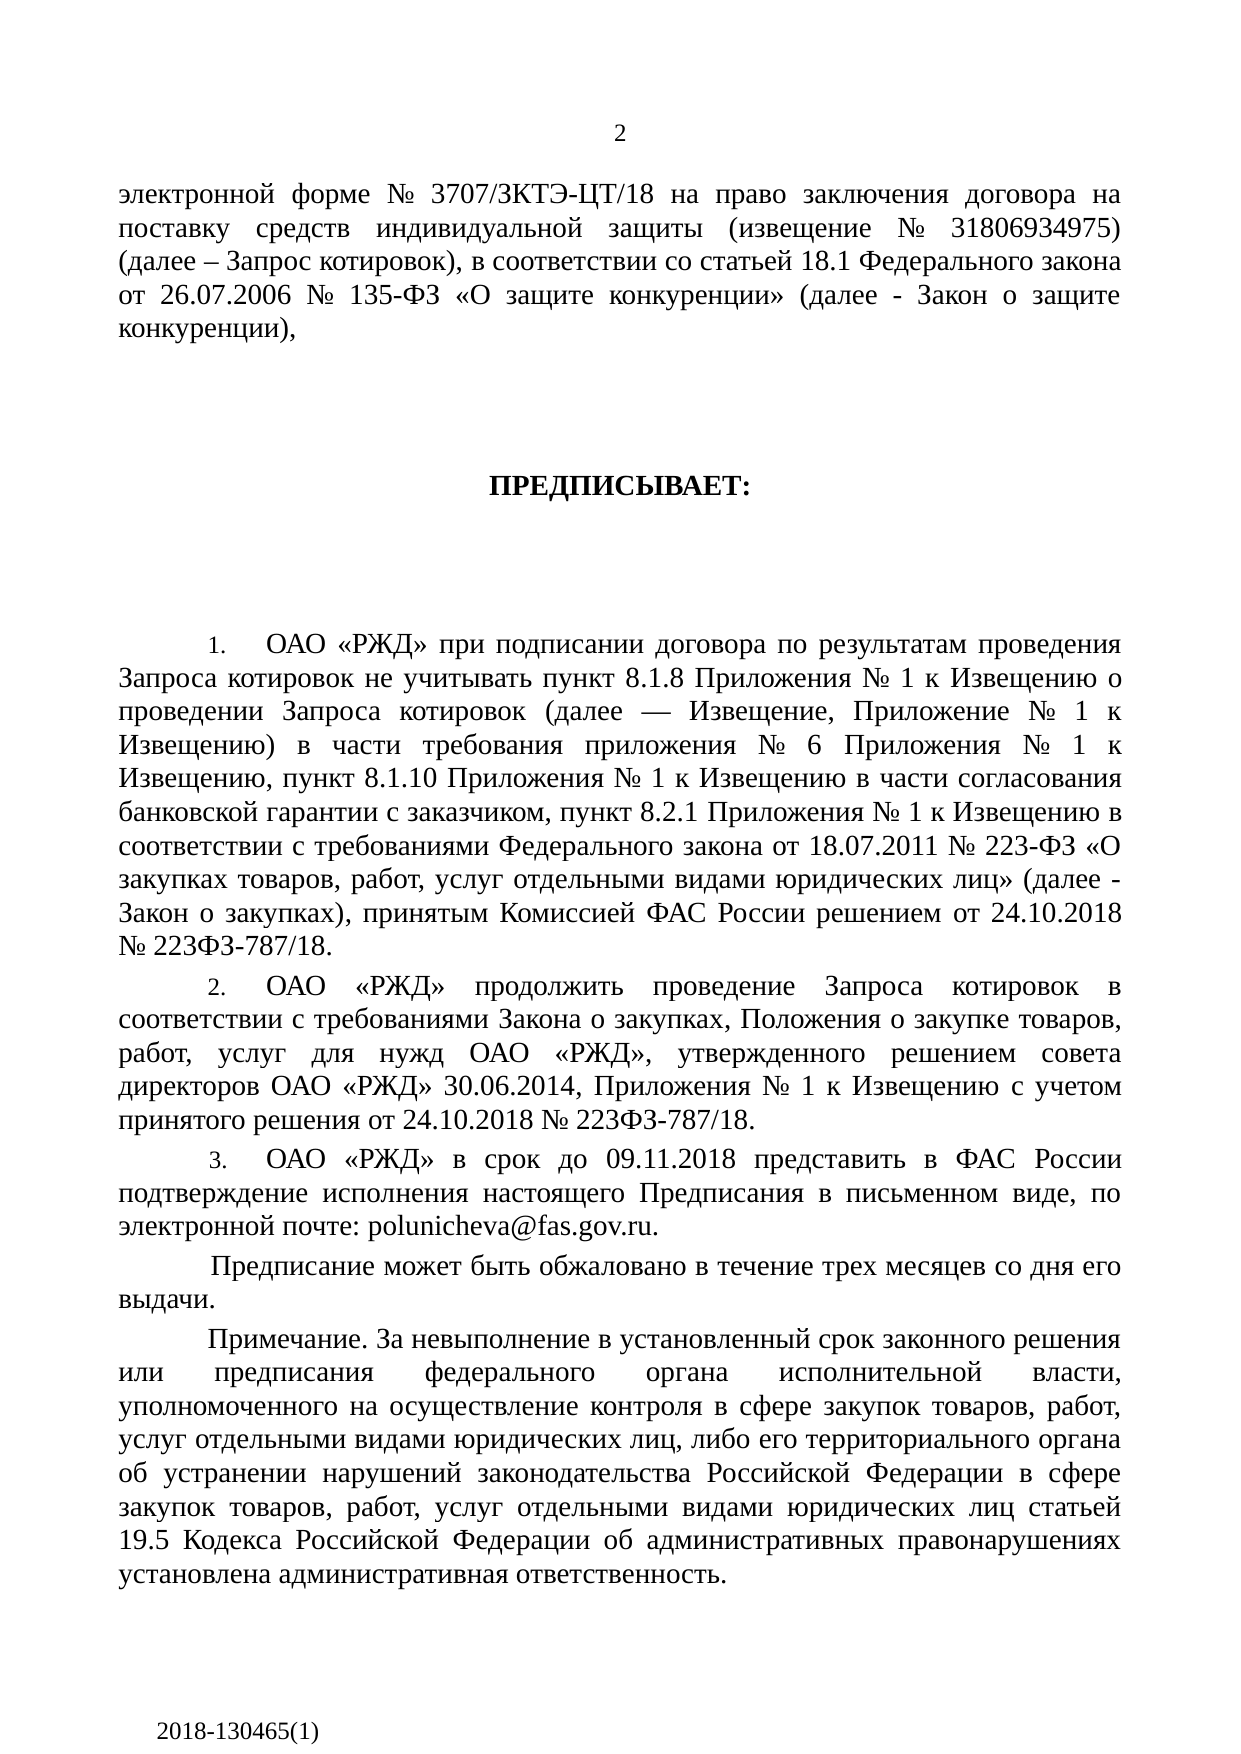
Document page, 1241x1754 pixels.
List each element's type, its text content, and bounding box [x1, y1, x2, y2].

text Примечание. За невыполнение в установленный срок законного решения или предписания федерального органа исполнительной власти, уполномоченного на осуществление контроля в сфере закупок товаров, работ, услуг отдельными видами юридических лиц, либо его территориального органа об устранении нарушений законодательства Российской Федерации в сфере закупок товаров, работ, услуг отдельными видами юридических лиц статьей 19.5 Кодекса Российской Федерации об административных правонарушениях установлена административная ответственность. [118, 1321, 1122, 1589]
list ОАО «РЖД» в срок до 09.11.2018 представить в ФАС России подтверждение исполнения настоящего Предписания в письменном виде, по электронной почте: polunicheva@fas.gov.ru. [118, 1141, 1122, 1242]
text электронной форме № 3707/ЗКТЭ-ЦТ/18 на право заключения договора на поставку средств индивидуальной защиты (извещение № 31806934975) (далее – Запрос котировок), в соответствии со статьей 18.1 Федерального закона от 26.07.2006 № 135-ФЗ «О защите конкуренции» (далее - Закон о защите конкуренции), [118, 176, 1122, 344]
list ОАО «РЖД» продолжить проведение Запроса котировок в соответствии с требованиями Закона о закупках, Положения о закупке товаров, работ, услуг для нужд ОАО «РЖД», утвержденного решением совета директоров ОАО «РЖД» 30.06.2014, Приложения № 1 к Извещению с учетом принятого решения от 24.10.2018 № 223ФЗ-787/18. [118, 968, 1122, 1135]
text Предписание может быть обжаловано в течение трех месяцев со дня его выдачи. [118, 1248, 1122, 1315]
list ОАО «РЖД» при подписании договора по результатам проведения Запроса котировок не учитывать пункт 8.1.8 Приложения № 1 к Извещению о проведении Запроса котировок (далее — Извещение, Приложение № 1 к Извещению) в части требования приложения № 6 Приложения № 1 к Извещению, пункт 8.1.10 Приложения № 1 к Извещению в части согласования банковской гарантии с заказчиком, пункт 8.2.1 Приложения № 1 к Извещению в соответствии с требованиями Федерального закона от 18.07.2011 № 223-ФЗ «О закупках товаров, работ, услуг отдельными видами юридических лиц» (далее - Закон о закупках), принятым Комиссией ФАС России решением от 24.10.2018 № 223ФЗ-787/18. [118, 626, 1122, 962]
text ПРЕДПИСЫВАЕТ: [118, 468, 1122, 502]
